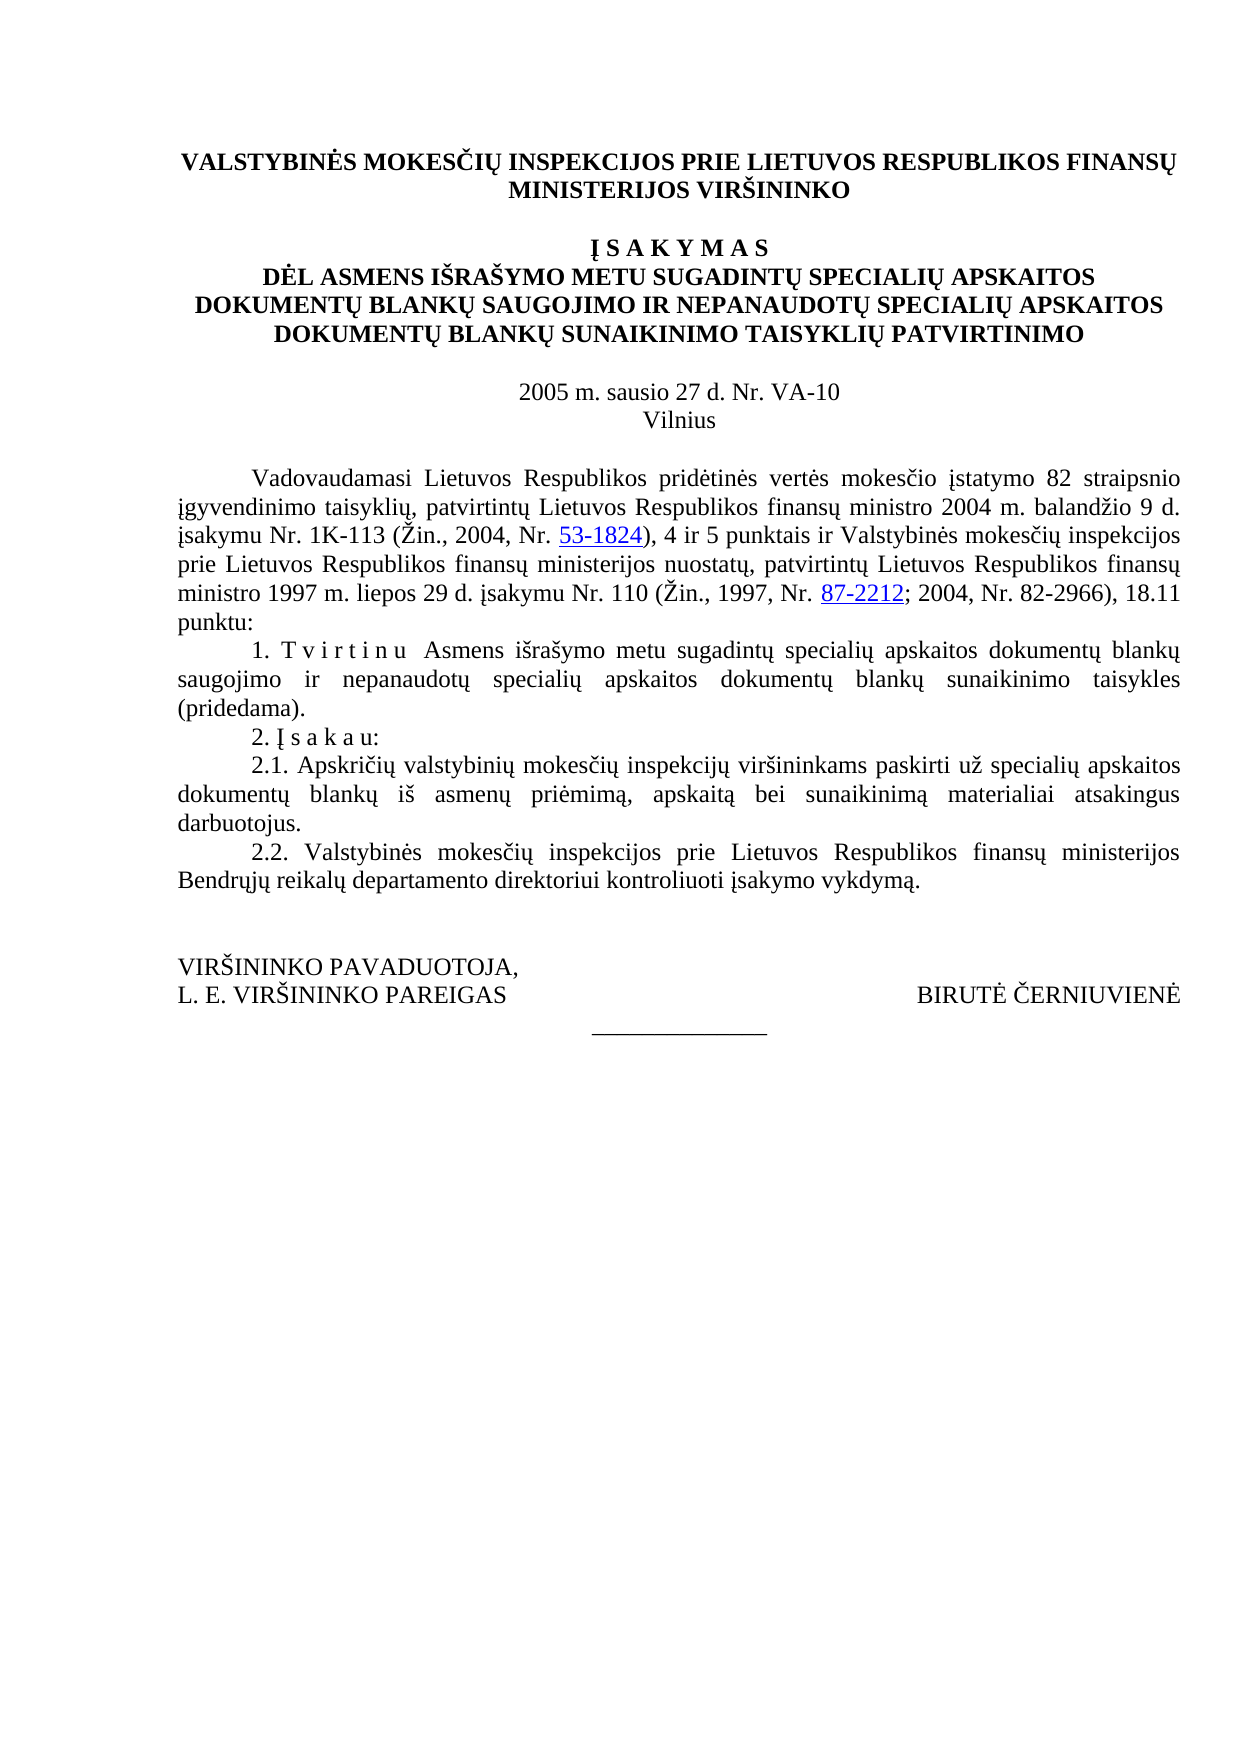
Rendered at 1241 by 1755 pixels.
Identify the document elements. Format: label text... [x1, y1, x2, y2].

text 2.1. Apskričių valstybinių mokesčių inspekcijų viršininkams paskirti už specialių apskaitos dokumentų blankų iš asmenų priėmimą, apskaitą bei sunaikinimą materialiai atsakingus darbuotojus. [177, 751, 1181, 837]
text 1. Tvirtinu Asmens išrašymo metu sugadintų specialių apskaitos dokumentų blankų saugojimo ir nepanaudotų specialių apskaitos dokumentų blankų sunaikinimo taisykles (pridedama). [177, 636, 1181, 722]
text 2. Įsakau: [177, 722, 1181, 751]
text VIRŠININKO PAVADUOTOJA, [177, 952, 1181, 981]
text 2.2. Valstybinės mokesčių inspekcijos prie Lietuvos Respublikos finansų ministerijos Bendrųjų reikalų departamento direktoriui kontroliuoti įsakymo vykdymą. [177, 837, 1181, 894]
text 2005 m. sausio 27 d. Nr. VA-10 [177, 377, 1181, 406]
text Į S A K Y M A S [177, 233, 1181, 262]
text L. E. VIRŠININKO PAREIGAS BIRUTĖ ČERNIUVIENĖ [177, 981, 1181, 1009]
text Vilnius [177, 406, 1181, 434]
text ______________ [177, 1009, 1181, 1038]
text VALSTYBINĖS MOKESČIŲ INSPEKCIJOS PRIE LIETUVOS RESPUBLIKOS FINANSŲ MINISTERIJOS VIRŠININKO [177, 147, 1181, 204]
text DĖL ASMENS IŠRAŠYMO METU SUGADINTŲ SPECIALIŲ APSKAITOS DOKUMENTŲ BLANKŲ SAUGOJIMO IR NEPANAUDOTŲ SPECIALIŲ APSKAITOS DOKUMENTŲ BLANKŲ SUNAIKINIMO TAISYKLIŲ PATVIRTINIMO [177, 262, 1181, 348]
text Vadovaudamasi Lietuvos Respublikos pridėtinės vertės mokesčio įstatymo 82 straipsnio įgyvendinimo taisyklių, patvirtintų Lietuvos Respublikos finansų ministro 2004 m. balandžio 9 d. įsakymu Nr. 1K-113 (Žin., 2004, Nr. 53-1824), 4 ir 5 punktais ir Valstybinės mokesčių inspekcijos prie Lietuvos Respublikos finansų ministerijos nuostatų, patvirtintų Lietuvos Respublikos finansų ministro 1997 m. liepos 29 d. įsakymu Nr. 110 (Žin., 1997, Nr. 87-2212; 2004, Nr. 82-2966), 18.11 punktu: [177, 463, 1181, 636]
